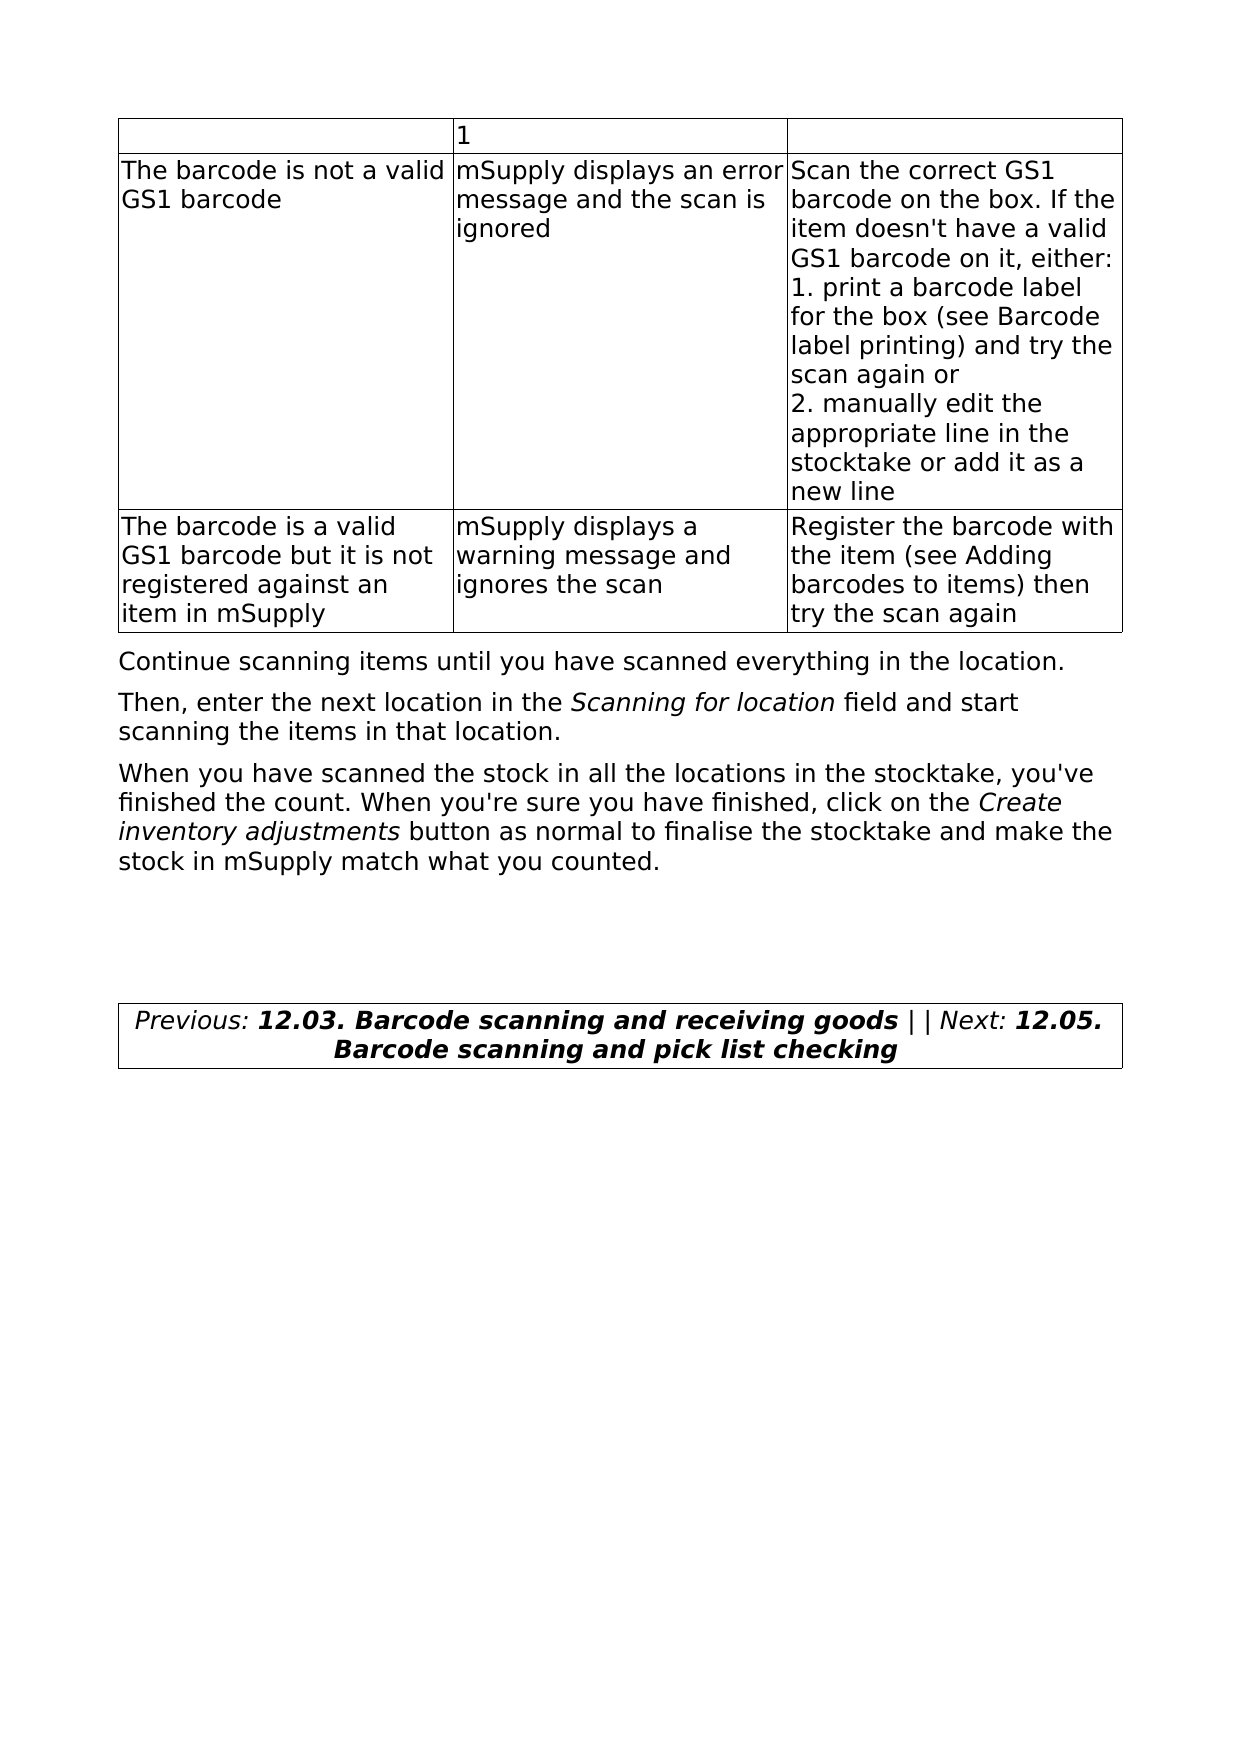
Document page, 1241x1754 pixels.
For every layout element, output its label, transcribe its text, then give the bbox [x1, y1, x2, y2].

text Continue scanning items until you have scanned everything in the location. [118, 647, 1122, 676]
table_cell Register the barcode with the item (see Adding barcodes to items) then try the scan again [788, 510, 1122, 632]
text When you have scanned the stock in all the locations in the stocktake, you've finished the count. When you're sure you have finished, click on the Create inventory adjustments button as normal to finalise the stocktake and make the stock in mSupply match what you counted. [118, 759, 1122, 876]
table_cell mSupply displays an error message and the scan is ignored [454, 154, 787, 509]
table_cell mSupply displays a warning message and ignores the scan [454, 510, 787, 632]
table_cell The barcode is a valid GS1 barcode but it is not registered against an item in mSupply [119, 510, 453, 632]
table_header Previous: 12.03. Barcode scanning and receiving goods | | Next: 12.05. Barcode scanning and pick list checking [119, 1004, 1122, 1067]
text Then, enter the next location in the Scanning for location field and start scanning the items in that location. [118, 688, 1122, 747]
table_cell Scan the correct GS1 barcode on the box. If the item doesn't have a valid GS1 barcode on it, either: 1. print a barcode label for the box (see Barcode label printing) and try the scan again or 2. manually edit the appropriate line in the stocktake or add it as a new line [788, 154, 1122, 509]
table_cell [119, 119, 453, 153]
table_cell [788, 119, 1122, 153]
table_cell 1 [454, 119, 787, 153]
table_cell The barcode is not a valid GS1 barcode [119, 154, 453, 509]
